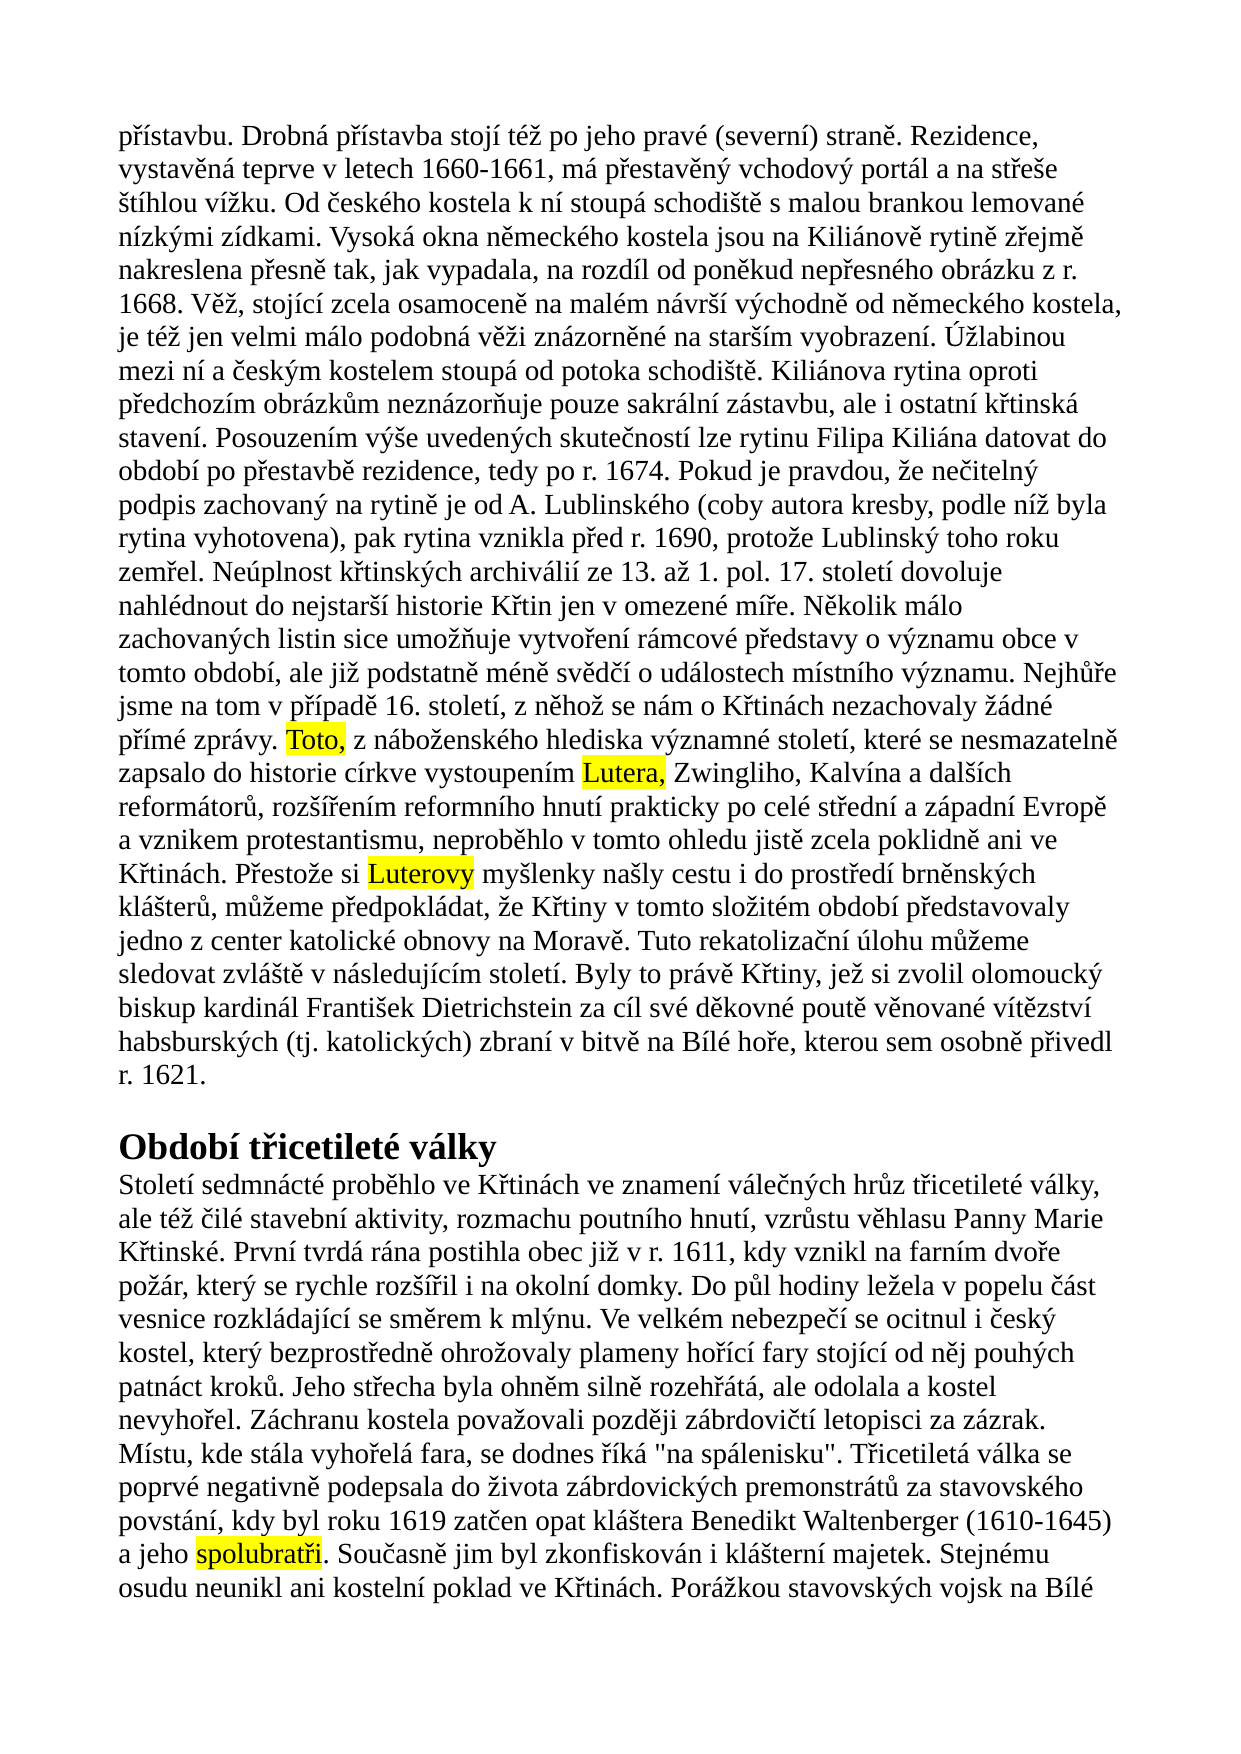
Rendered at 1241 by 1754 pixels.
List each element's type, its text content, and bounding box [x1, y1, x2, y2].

text přístavbu. Drobná přístavba stojí též po jeho pravé (severní) straně. Rezidence, vystavěná teprve v letech 1660-1661, má přestavěný vchodový portál a na střeše štíhlou vížku. Od českého kostela k ní stoupá schodiště s malou brankou lemované nízkými zídkami. Vysoká okna německého kostela jsou na Kiliánově rytině zřejmě nakreslena přesně tak, jak vypadala, na rozdíl od poněkud nepřesného obrázku z r. 1668. Věž, stojící zcela osamoceně na malém návrší východně od německého kostela, je též jen velmi málo podobná věži znázorněné na starším vyobrazení. Úžlabinou mezi ní a českým kostelem stoupá od potoka schodiště. Kiliánova rytina oproti předchozím obrázkům neznázorňuje pouze sakrální zástavbu, ale i ostatní křtinská stavení. Posouzením výše uvedených skutečností lze rytinu Filipa Kiliána datovat do období po přestavbě rezidence, tedy po r. 1674. Pokud je pravdou, že nečitelný podpis zachovaný na rytině je od A. Lublinského (coby autora kresby, podle níž byla rytina vyhotovena), pak rytina vznikla před r. 1690, protože Lublinský toho roku zemřel. Neúplnost křtinských archiválií ze 13. až 1. pol. 17. století dovoluje nahlédnout do nejstarší historie Křtin jen v omezené míře. Několik málo zachovaných listin sice umožňuje vytvoření rámcové představy o významu obce v tomto období, ale již podstatně méně svědčí o událostech místního významu. Nejhůře jsme na tom v případě 16. století, z něhož se nám o Křtinách nezachovaly žádné přímé zprávy. Toto, z náboženského hlediska významné století, které se nesmazatelně zapsalo do historie církve vystoupením Lutera, Zwingliho, Kalvína a dalších reformátorů, rozšířením reformního hnutí prakticky po celé střední a západní Evropě a vznikem protestantismu, neproběhlo v tomto ohledu jistě zcela poklidně ani ve Křtinách. Přestože si Luterovy myšlenky našly cestu i do prostředí brněnských klášterů, můžeme předpokládat, že Křtiny v tomto složitém období představovaly jedno z center katolické obnovy na Moravě. Tuto rekatolizační úlohu můžeme sledovat zvláště v následujícím století. Byly to právě Křtiny, jež si zvolil olomoucký biskup kardinál František Dietrichstein za cíl své děkovné poutě věnované vítězství habsburských (tj. katolických) zbraní v bitvě na Bílé hoře, kterou sem osobně přivedl r. 1621. Období třicetileté války Století sedmnácté proběhlo ve Křtinách ve znamení válečných hrůz třicetileté války, ale též čilé stavební aktivity, rozmachu poutního hnutí, vzrůstu věhlasu Panny Marie Křtinské. První tvrdá rána postihla obec již v r. 1611, kdy vznikl na farním dvoře požár, který se rychle rozšířil i na okolní domky. Do půl hodiny ležela v popelu část vesnice rozkládající se směrem k mlýnu. Ve velkém nebezpečí se ocitnul i český kostel, který bezprostředně ohrožovaly plameny hořící fary stojící od něj pouhých patnáct kroků. Jeho střecha byla ohněm silně rozehřátá, ale odolala a kostel nevyhořel. Záchranu kostela považovali později zábrdovičtí letopisci za zázrak. Místu, kde stála vyhořelá fara, se dodnes říká "na spálenisku". Třicetiletá válka se poprvé negativně podepsala do života zábrdovických premonstrátů za stavovského povstání, kdy byl roku 1619 zatčen opat kláštera Benedikt Waltenberger (1610-1645) a jeho spolubratři. Současně jim byl zkonfiskován i klášterní majetek. Stejnému osudu neunikl ani kostelní poklad ve Křtinách. Porážkou stavovských vojsk na Bílé [118, 118, 1122, 1603]
